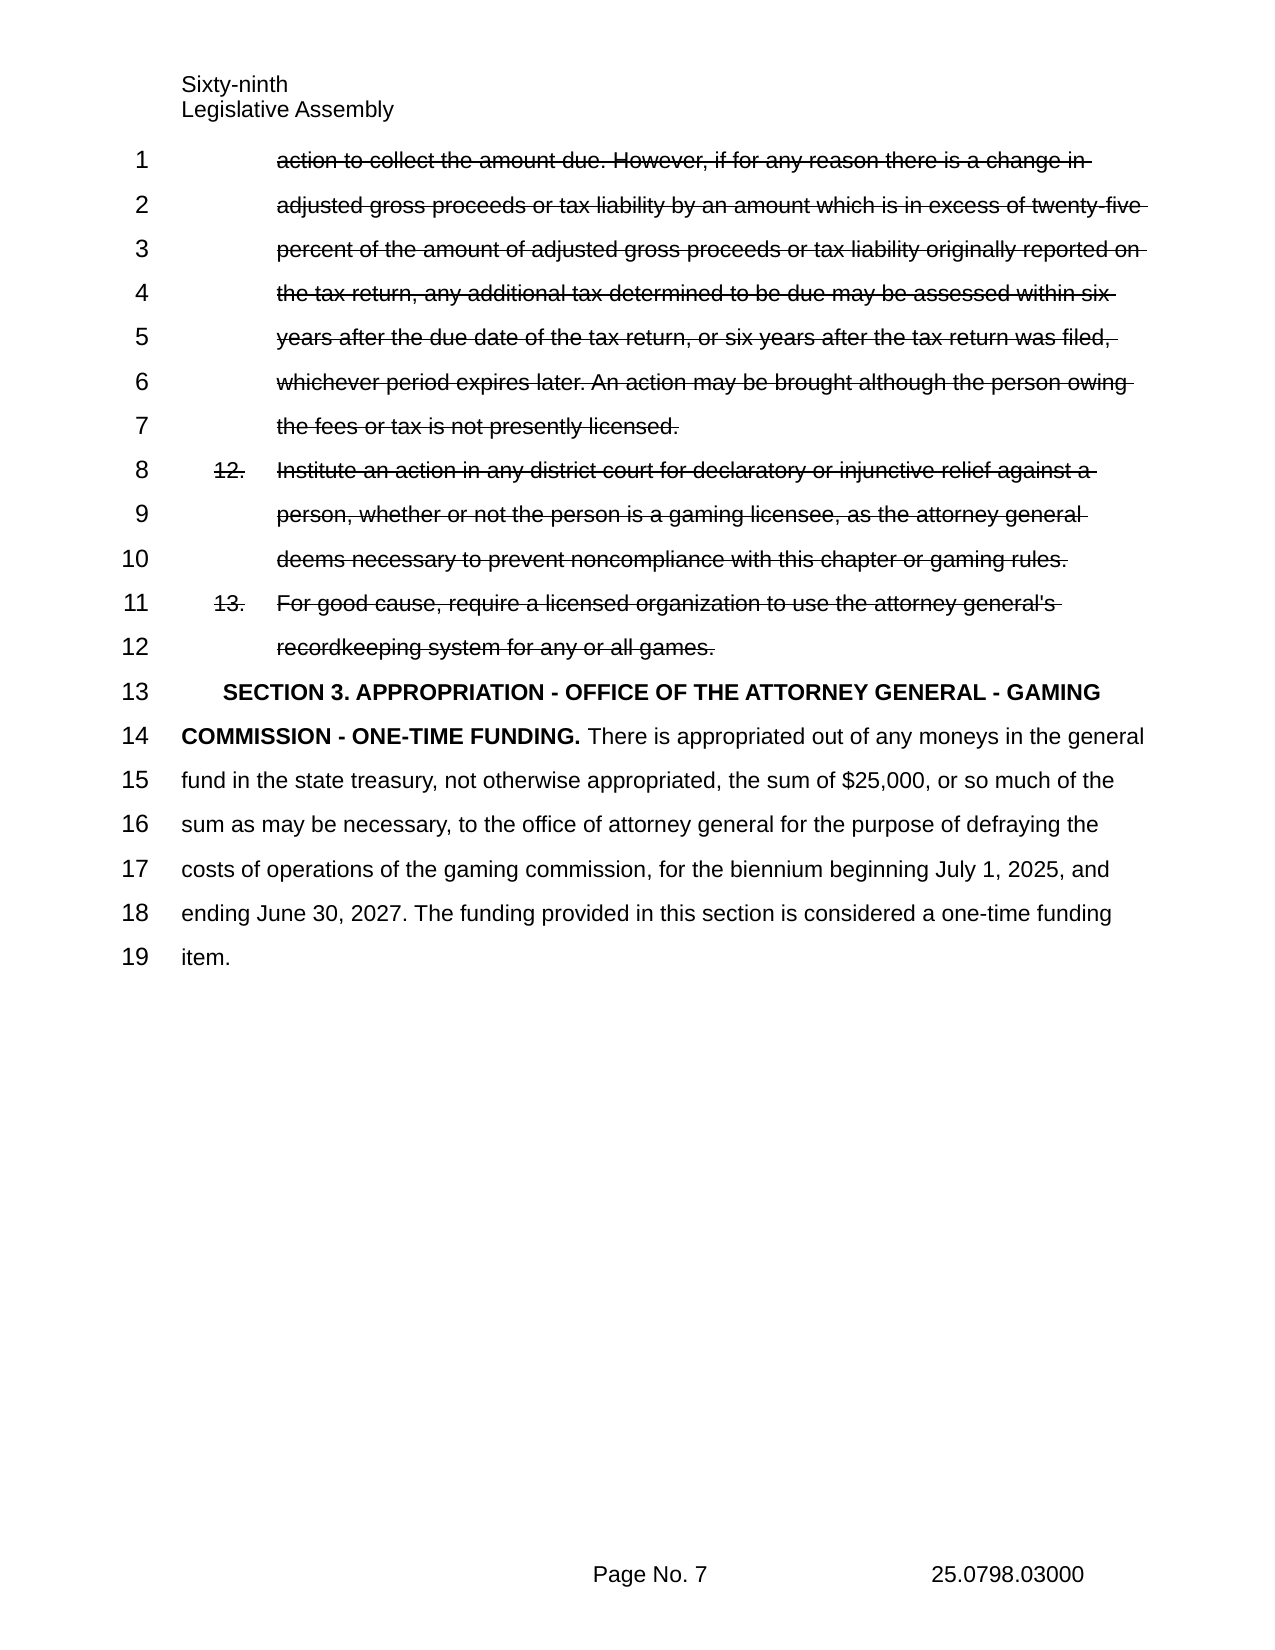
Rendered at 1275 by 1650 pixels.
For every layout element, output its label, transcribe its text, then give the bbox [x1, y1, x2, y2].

text 12. Institute an action in any district court for declaratory or injunctive relief against a person, whether or not the person is a gaming licensee, as the attorney general deems necessary to prevent noncompliance with this chapter or gaming rules. [181, 443, 1154, 576]
text SECTION 3. APPROPRIATION - OFFICE OF THE ATTORNEY GENERAL - GAMING COMMISSION - ONE-TIME FUNDING. There is appropriated out of any moneys in the general fund in the state treasury, not otherwise appropriated, the sum of $25,000, or so much of the sum as may be necessary, to the office of attorney general for the purpose of defraying the costs of operations of the gaming commission, for the biennium beginning July 1, 2025, and ending June 30, 2027. The funding provided in this section is considered a one-time funding item. [181, 664, 1154, 974]
text 13. For good cause, require a licensed organization to use the attorney general's recordkeeping system for any or all games. [181, 576, 1154, 664]
text action to collect the amount due. However, if for any reason there is a change in adjusted gross proceeds or tax liability by an amount which is in excess of twenty‑five percent of the amount of adjusted gross proceeds or tax liability originally reported on the tax return, any additional tax determined to be due may be assessed within six years after the due date of the tax return, or six years after the tax return was filed, whichever period expires later. An action may be brought although the person owing the fees or tax is not presently licensed. [181, 133, 1154, 443]
